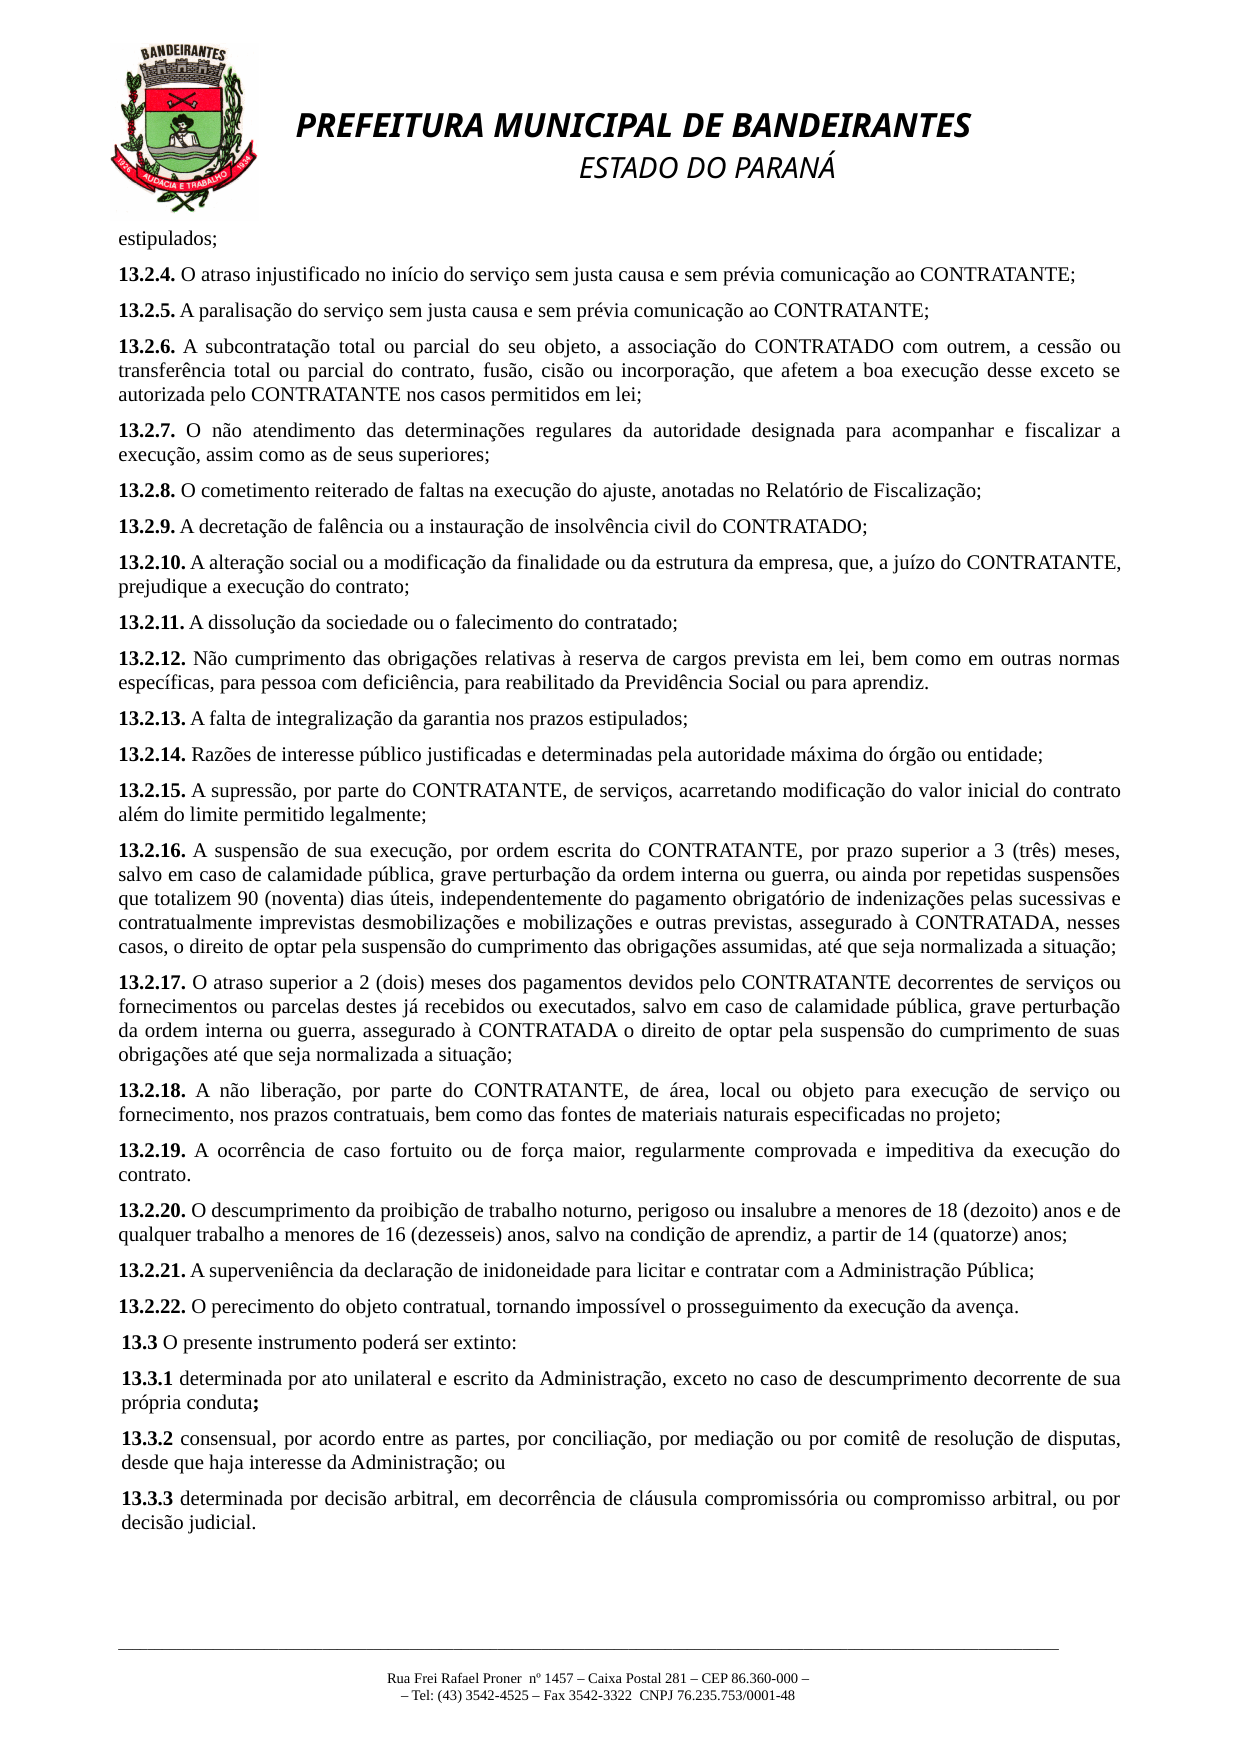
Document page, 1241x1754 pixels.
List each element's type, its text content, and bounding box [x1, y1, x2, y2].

text 13.2.16. A suspensão de sua execução, por ordem escrita do CONTRATANTE, por prazo superior a 3 (três) meses, salvo em caso de calamidade pública, grave perturbação da ordem interna ou guerra, ou ainda por repetidas suspensões que totalizem 90 (noventa) dias úteis, independentemente do pagamento obrigatório de indenizações pelas sucessivas e contratualmente imprevistas desmobilizações e mobilizações e outras previstas, assegurado à CONTRATADA, nesses casos, o direito de optar pela suspensão do cumprimento das obrigações assumidas, até que seja normalizada a situação; [118, 837, 1122, 958]
text 13.2.12. Não cumprimento das obrigações relativas à reserva de cargos prevista em lei, bem como em outras normas específicas, para pessoa com deficiência, para reabilitado da Previdência Social ou para aprendiz. [118, 646, 1122, 694]
text 13.2.20. O descumprimento da proibição de trabalho noturno, perigoso ou insalubre a menores de 18 (dezoito) anos e de qualquer trabalho a menores de 16 (dezesseis) anos, salvo na condição de aprendiz, a partir de 14 (quatorze) anos; [118, 1198, 1122, 1246]
text 13.2.21. A superveniência da declaração de inidoneidade para licitar e contratar com a Administração Pública; [118, 1258, 1122, 1282]
text 13.2.6. A subcontratação total ou parcial do seu objeto, a associação do CONTRATADO com outrem, a cessão ou transferência total ou parcial do contrato, fusão, cisão ou incorporação, que afetem a boa execução desse exceto se autorizada pelo CONTRATANTE nos casos permitidos em lei; [118, 334, 1122, 406]
text 13.2.11. A dissolução da sociedade ou o falecimento do contratado; [118, 610, 1122, 634]
text 13.3 O presente instrumento poderá ser extinto: [121, 1330, 1122, 1354]
text estipulados; [118, 226, 1122, 250]
text 13.2.13. A falta de integralização da garantia nos prazos estipulados; [118, 706, 1122, 730]
text 13.2.5. A paralisação do serviço sem justa causa e sem prévia comunicação ao CONTRATANTE; [118, 298, 1122, 322]
text 13.2.14. Razões de interesse público justificadas e determinadas pela autoridade máxima do órgão ou entidade; [118, 742, 1122, 766]
text 13.2.9. A decretação de falência ou a instauração de insolvência civil do CONTRATADO; [118, 514, 1122, 538]
text 13.2.7. O não atendimento das determinações regulares da autoridade designada para acompanhar e fiscalizar a execução, assim como as de seus superiores; [118, 418, 1122, 466]
text 13.2.19. A ocorrência de caso fortuito ou de força maior, regularmente comprovada e impeditiva da execução do contrato. [118, 1138, 1122, 1186]
text 13.3.3 determinada por decisão arbitral, em decorrência de cláusula compromissória ou compromisso arbitral, ou por decisão judicial. [121, 1486, 1122, 1534]
text 13.2.22. O perecimento do objeto contratual, tornando impossível o prosseguimento da execução da avença. [118, 1294, 1122, 1318]
text 13.3.2 consensual, por acordo entre as partes, por conciliação, por mediação ou por comitê de resolução de disputas, desde que haja interesse da Administração; ou [121, 1426, 1122, 1474]
text 13.2.10. A alteração social ou a modificação da finalidade ou da estrutura da empresa, que, a juízo do CONTRATANTE, prejudique a execução do contrato; [118, 550, 1122, 598]
text 13.2.18. A não liberação, por parte do CONTRATANTE, de área, local ou objeto para execução de serviço ou fornecimento, nos prazos contratuais, bem como das fontes de materiais naturais especificadas no projeto; [118, 1078, 1122, 1126]
text 13.2.4. O atraso injustificado no início do serviço sem justa causa e sem prévia comunicação ao CONTRATANTE; [118, 262, 1122, 286]
text 13.3.1 determinada por ato unilateral e escrito da Administração, exceto no caso de descumprimento decorrente de sua própria conduta; [121, 1366, 1122, 1414]
text 13.2.15. A supressão, por parte do CONTRATANTE, de serviços, acarretando modificação do valor inicial do contrato além do limite permitido legalmente; [118, 777, 1122, 826]
text 13.2.8. O cometimento reiterado de faltas na execução do ajuste, anotadas no Relatório de Fiscalização; [118, 478, 1122, 502]
picture [109, 43, 259, 221]
text 13.2.17. O atraso superior a 2 (dois) meses dos pagamentos devidos pelo CONTRATANTE decorrentes de serviços ou fornecimentos ou parcelas destes já recebidos ou executados, salvo em caso de calamidade pública, grave perturbação da ordem interna ou guerra, assegurado à CONTRATADA o direito de optar pela suspensão do cumprimento de suas obrigações até que seja normalizada a situação; [118, 970, 1122, 1066]
